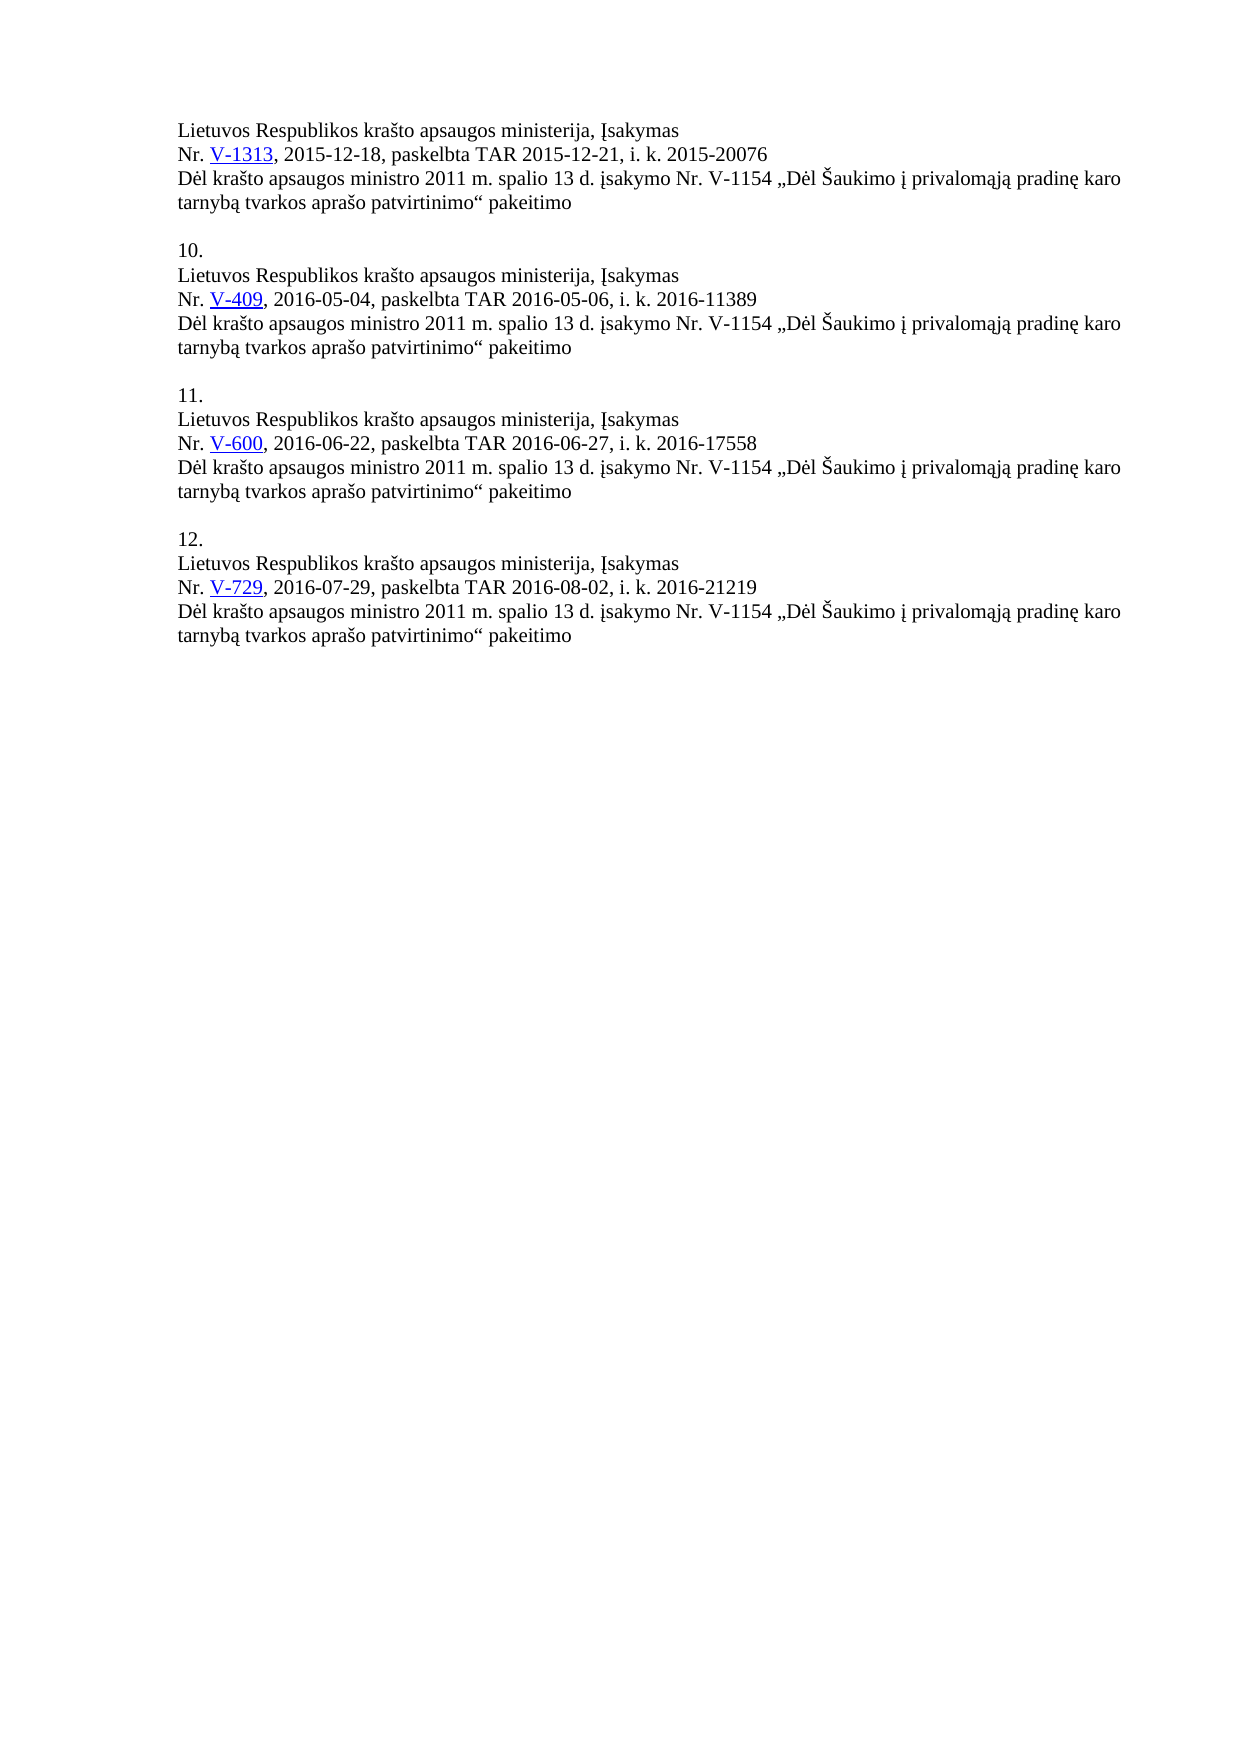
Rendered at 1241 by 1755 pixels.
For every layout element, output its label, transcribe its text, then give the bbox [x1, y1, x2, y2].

text Nr. V-1313, 2015-12-18, paskelbta TAR 2015-12-21, i. k. 2015-20076 [177, 142, 1122, 166]
text Nr. V-600, 2016-06-22, paskelbta TAR 2016-06-27, i. k. 2016-17558 [177, 431, 1122, 455]
text 10. [177, 238, 1122, 262]
text Nr. V-409, 2016-05-04, paskelbta TAR 2016-05-06, i. k. 2016-11389 [177, 287, 1122, 311]
text Dėl krašto apsaugos ministro 2011 m. spalio 13 d. įsakymo Nr. V-1154 „Dėl Šaukimo į privalomąją pradinę karo tarnybą tvarkos aprašo patvirtinimo“ pakeitimo [177, 455, 1122, 503]
text Dėl krašto apsaugos ministro 2011 m. spalio 13 d. įsakymo Nr. V-1154 „Dėl Šaukimo į privalomąją pradinę karo tarnybą tvarkos aprašo patvirtinimo“ pakeitimo [177, 166, 1122, 214]
text Lietuvos Respublikos krašto apsaugos ministerija, Įsakymas [177, 262, 1122, 287]
text Dėl krašto apsaugos ministro 2011 m. spalio 13 d. įsakymo Nr. V-1154 „Dėl Šaukimo į privalomąją pradinę karo tarnybą tvarkos aprašo patvirtinimo“ pakeitimo [177, 599, 1122, 647]
text Nr. V-729, 2016-07-29, paskelbta TAR 2016-08-02, i. k. 2016-21219 [177, 575, 1122, 599]
text Lietuvos Respublikos krašto apsaugos ministerija, Įsakymas [177, 407, 1122, 431]
text Lietuvos Respublikos krašto apsaugos ministerija, Įsakymas [177, 118, 1122, 142]
text 11. [177, 383, 1122, 407]
text Dėl krašto apsaugos ministro 2011 m. spalio 13 d. įsakymo Nr. V-1154 „Dėl Šaukimo į privalomąją pradinę karo tarnybą tvarkos aprašo patvirtinimo“ pakeitimo [177, 311, 1122, 359]
text Lietuvos Respublikos krašto apsaugos ministerija, Įsakymas [177, 551, 1122, 575]
text 12. [177, 527, 1122, 551]
